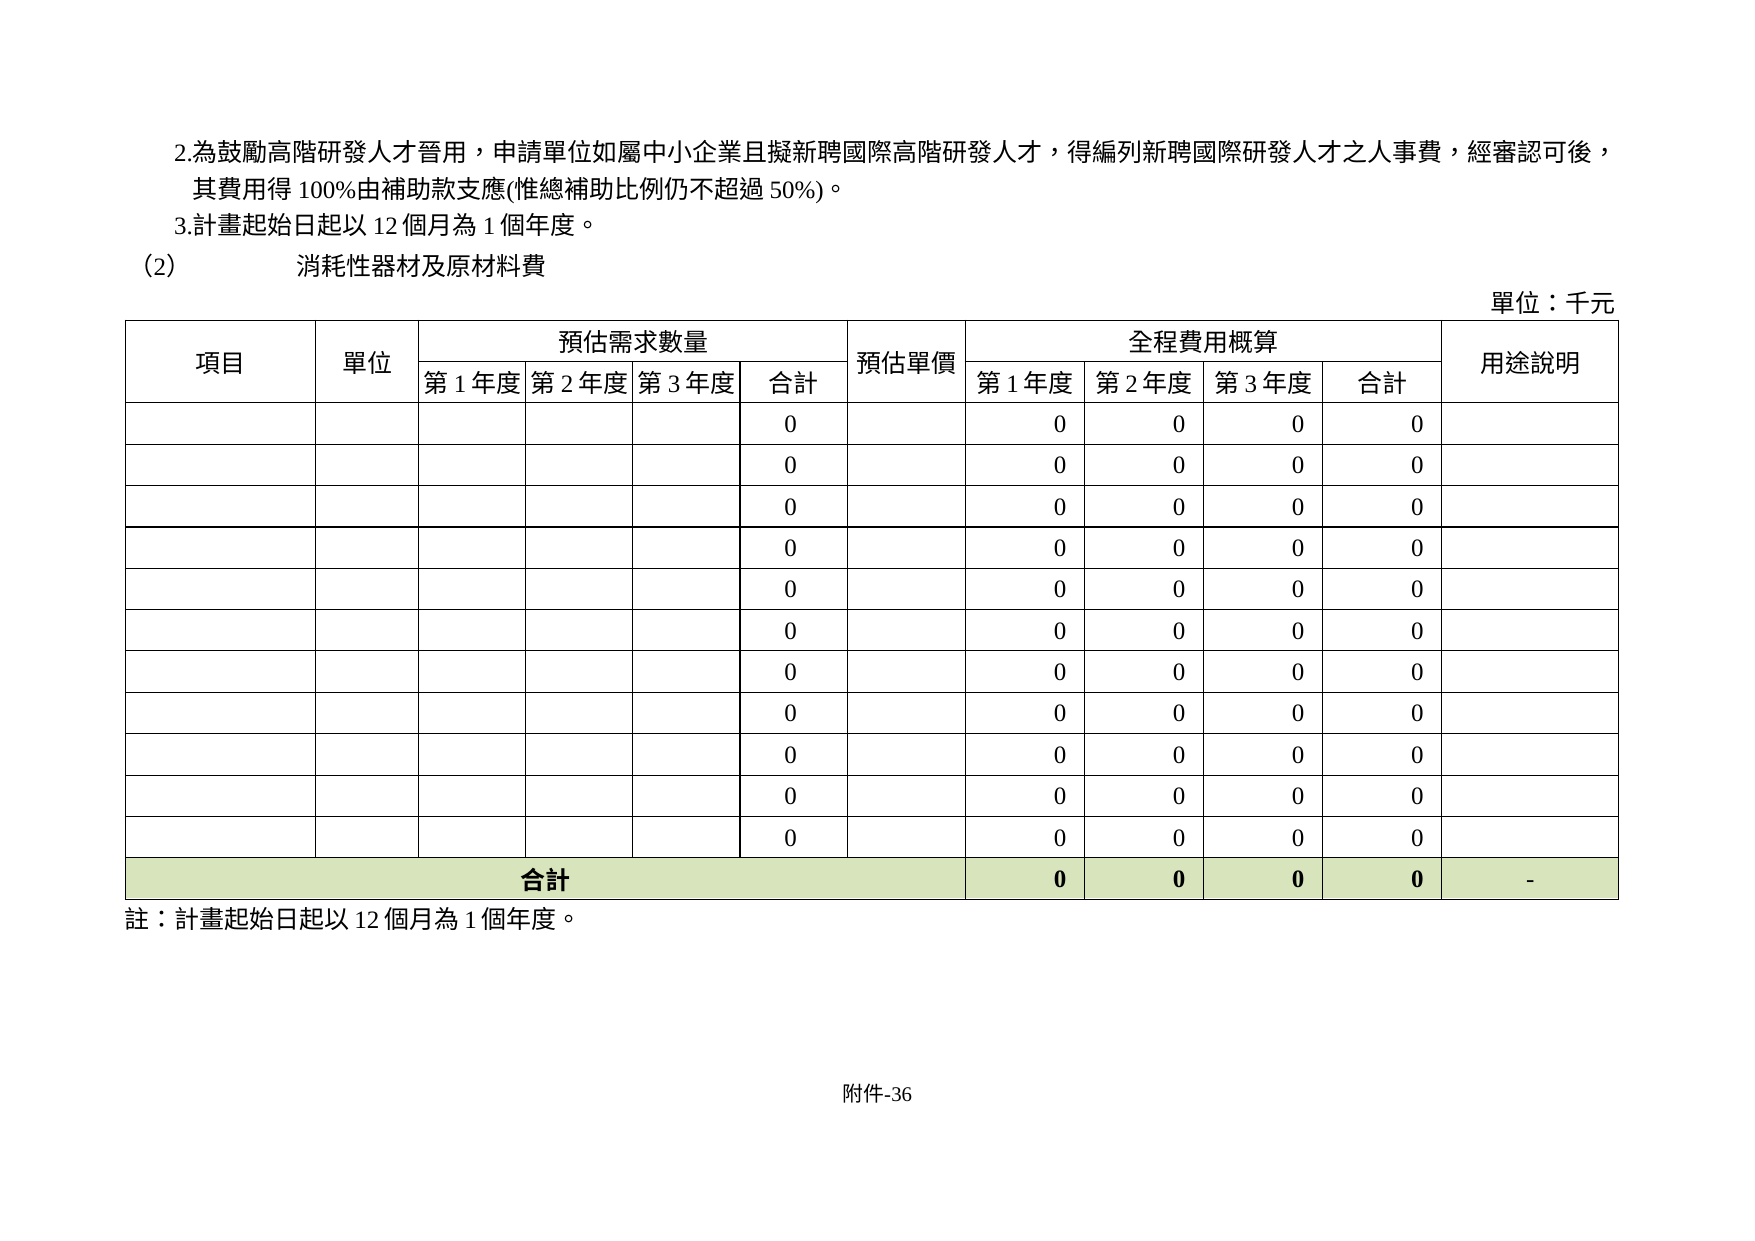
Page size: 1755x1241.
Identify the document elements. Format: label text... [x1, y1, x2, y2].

table_cell [633, 445, 739, 485]
table_cell [633, 569, 739, 609]
table_cell [633, 651, 739, 692]
table_cell [848, 403, 965, 444]
table_cell [526, 817, 632, 857]
table_cell 0 [1204, 734, 1322, 774]
table_cell [1442, 817, 1618, 857]
table_cell 預估需求數量 [419, 321, 847, 361]
table_header 消耗性器材及原材料費 [125, 242, 1618, 283]
table_cell [848, 651, 965, 692]
table_cell 0 [966, 403, 1084, 444]
table_cell 0 [966, 734, 1084, 774]
table_cell 0 [1204, 569, 1322, 609]
table_cell 0 [1085, 486, 1203, 526]
table_cell 0 [1085, 858, 1203, 898]
table_cell 0 [966, 858, 1084, 898]
table_cell [1442, 569, 1618, 609]
table_cell 0 [1323, 528, 1441, 568]
table_cell 合計 [741, 362, 847, 402]
table_cell 0 [741, 734, 847, 774]
table_cell 0 [1204, 693, 1322, 733]
table_cell 0 [741, 817, 847, 857]
table_cell [848, 610, 965, 650]
table_cell 0 [966, 569, 1084, 609]
table_cell 0 [741, 651, 847, 692]
table_cell 第1年度 [419, 362, 525, 402]
table_cell [126, 651, 315, 692]
table_cell [419, 651, 525, 692]
table_cell 0 [1204, 445, 1322, 485]
table_cell 第2年度 [1085, 362, 1203, 402]
table_cell 全程費用概算 [966, 321, 1441, 361]
table_cell 0 [1085, 693, 1203, 733]
table_cell 0 [1085, 610, 1203, 650]
table_cell [633, 734, 739, 774]
text 2.為鼓勵高階研發人才晉用，申請單位如屬中小企業且擬新聘國際高階研發人才，得編列新聘國際研發人才之人事費，經審認可後，其費用得100%由補助款支應(惟總補助比例仍不超過50%)。 [174, 133, 1630, 205]
table_cell 第3年度 [633, 362, 739, 402]
table_cell 0 [1085, 817, 1203, 857]
table_cell 0 [1323, 817, 1441, 857]
table_cell [316, 528, 418, 568]
table_cell 0 [966, 693, 1084, 733]
table_cell 0 [1323, 610, 1441, 650]
table_cell 0 [741, 403, 847, 444]
table_cell [126, 610, 315, 650]
table_cell 0 [1204, 651, 1322, 692]
table_cell 0 [1204, 776, 1322, 816]
table_cell 0 [1204, 486, 1322, 526]
table_cell [1442, 486, 1618, 526]
table_cell 第3年度 [1204, 362, 1322, 402]
table_cell [526, 445, 632, 485]
table_cell [316, 776, 418, 816]
table_cell [126, 776, 315, 816]
table_cell 0 [1323, 445, 1441, 485]
table_cell [848, 776, 965, 816]
table_cell [1442, 776, 1618, 816]
table_cell [848, 734, 965, 774]
table_cell [633, 817, 739, 857]
table_cell [848, 569, 965, 609]
table_cell 0 [1085, 403, 1203, 444]
table_cell [633, 403, 739, 444]
table_cell [526, 569, 632, 609]
table_cell 0 [1323, 486, 1441, 526]
table_cell [126, 693, 315, 733]
table_cell 0 [966, 817, 1084, 857]
table_cell 0 [966, 486, 1084, 526]
table_cell 0 [741, 569, 847, 609]
table_cell [316, 610, 418, 650]
table_cell 0 [1085, 569, 1203, 609]
table_cell 0 [741, 445, 847, 485]
table_cell [316, 486, 418, 526]
table_cell 0 [1204, 403, 1322, 444]
table_cell 0 [741, 486, 847, 526]
table_cell 0 [1085, 651, 1203, 692]
table_cell 0 [1323, 569, 1441, 609]
table_cell 0 [966, 776, 1084, 816]
table_cell [316, 445, 418, 485]
table_cell [633, 528, 739, 568]
table_cell 用途說明 [1442, 321, 1618, 402]
table_cell 合計 [126, 858, 965, 898]
table_cell - [1442, 858, 1618, 898]
table_cell 0 [966, 528, 1084, 568]
text 註：計畫起始日起以12個月為1個年度。 [124, 899, 1630, 936]
table_cell 0 [1323, 651, 1441, 692]
table_cell 第1年度 [966, 362, 1084, 402]
table_cell [419, 528, 525, 568]
table_cell [1442, 651, 1618, 692]
table_cell [316, 734, 418, 774]
table_cell [419, 693, 525, 733]
table_cell [1442, 445, 1618, 485]
table_cell [419, 403, 525, 444]
table_cell 0 [1204, 817, 1322, 857]
table_cell [633, 776, 739, 816]
table_cell 預估單價 [848, 321, 965, 402]
table_cell [316, 651, 418, 692]
table_cell 0 [1323, 858, 1441, 898]
table_cell [848, 486, 965, 526]
table_cell [633, 693, 739, 733]
table_cell 0 [1204, 858, 1322, 898]
table_cell [1442, 610, 1618, 650]
table_cell [126, 486, 315, 526]
table_cell 合計 [1323, 362, 1441, 402]
table_cell [526, 734, 632, 774]
table_cell 項目 [126, 321, 315, 402]
table_cell [1442, 403, 1618, 444]
table_cell [419, 486, 525, 526]
table_cell [419, 776, 525, 816]
table_cell 0 [966, 651, 1084, 692]
table_cell 0 [1085, 776, 1203, 816]
table_cell [526, 528, 632, 568]
table_cell [1442, 528, 1618, 568]
table_cell [419, 817, 525, 857]
table_cell [526, 776, 632, 816]
table_cell [1442, 693, 1618, 733]
table_cell 0 [1323, 734, 1441, 774]
table_cell 0 [966, 610, 1084, 650]
table_cell [316, 403, 418, 444]
table_cell 0 [741, 693, 847, 733]
table_cell [126, 403, 315, 444]
table_cell [419, 569, 525, 609]
table_cell [526, 693, 632, 733]
text 3.計畫起始日起以12個月為1個年度。 [174, 205, 1630, 242]
table_cell [126, 569, 315, 609]
table_cell 0 [1204, 610, 1322, 650]
table_cell 單位：千元 [125, 283, 1618, 319]
table_cell [419, 734, 525, 774]
table_cell 0 [741, 776, 847, 816]
table_cell [526, 651, 632, 692]
table_cell 0 [1085, 734, 1203, 774]
table_cell 0 [1323, 776, 1441, 816]
table_cell [633, 486, 739, 526]
table_cell 0 [966, 445, 1084, 485]
table_cell [848, 528, 965, 568]
table_cell [848, 693, 965, 733]
table_cell [419, 445, 525, 485]
table_cell [126, 817, 315, 857]
table_cell 0 [1085, 445, 1203, 485]
table_cell [316, 569, 418, 609]
table_cell 0 [1323, 693, 1441, 733]
table_cell [633, 610, 739, 650]
table_cell [419, 610, 525, 650]
table_cell 0 [1204, 528, 1322, 568]
table_cell [126, 445, 315, 485]
table_cell [848, 817, 965, 857]
table_cell [526, 610, 632, 650]
table_cell [526, 486, 632, 526]
table_cell 單位 [316, 321, 418, 402]
table_cell [848, 445, 965, 485]
table_cell 0 [741, 610, 847, 650]
table_cell [126, 734, 315, 774]
table_cell 0 [1085, 528, 1203, 568]
table_cell 第2年度 [526, 362, 632, 402]
table_cell [316, 817, 418, 857]
table_cell 0 [1323, 403, 1441, 444]
table_cell [1442, 734, 1618, 774]
table_cell [316, 693, 418, 733]
table_cell [526, 403, 632, 444]
table_cell [126, 528, 315, 568]
table_cell 0 [741, 528, 847, 568]
